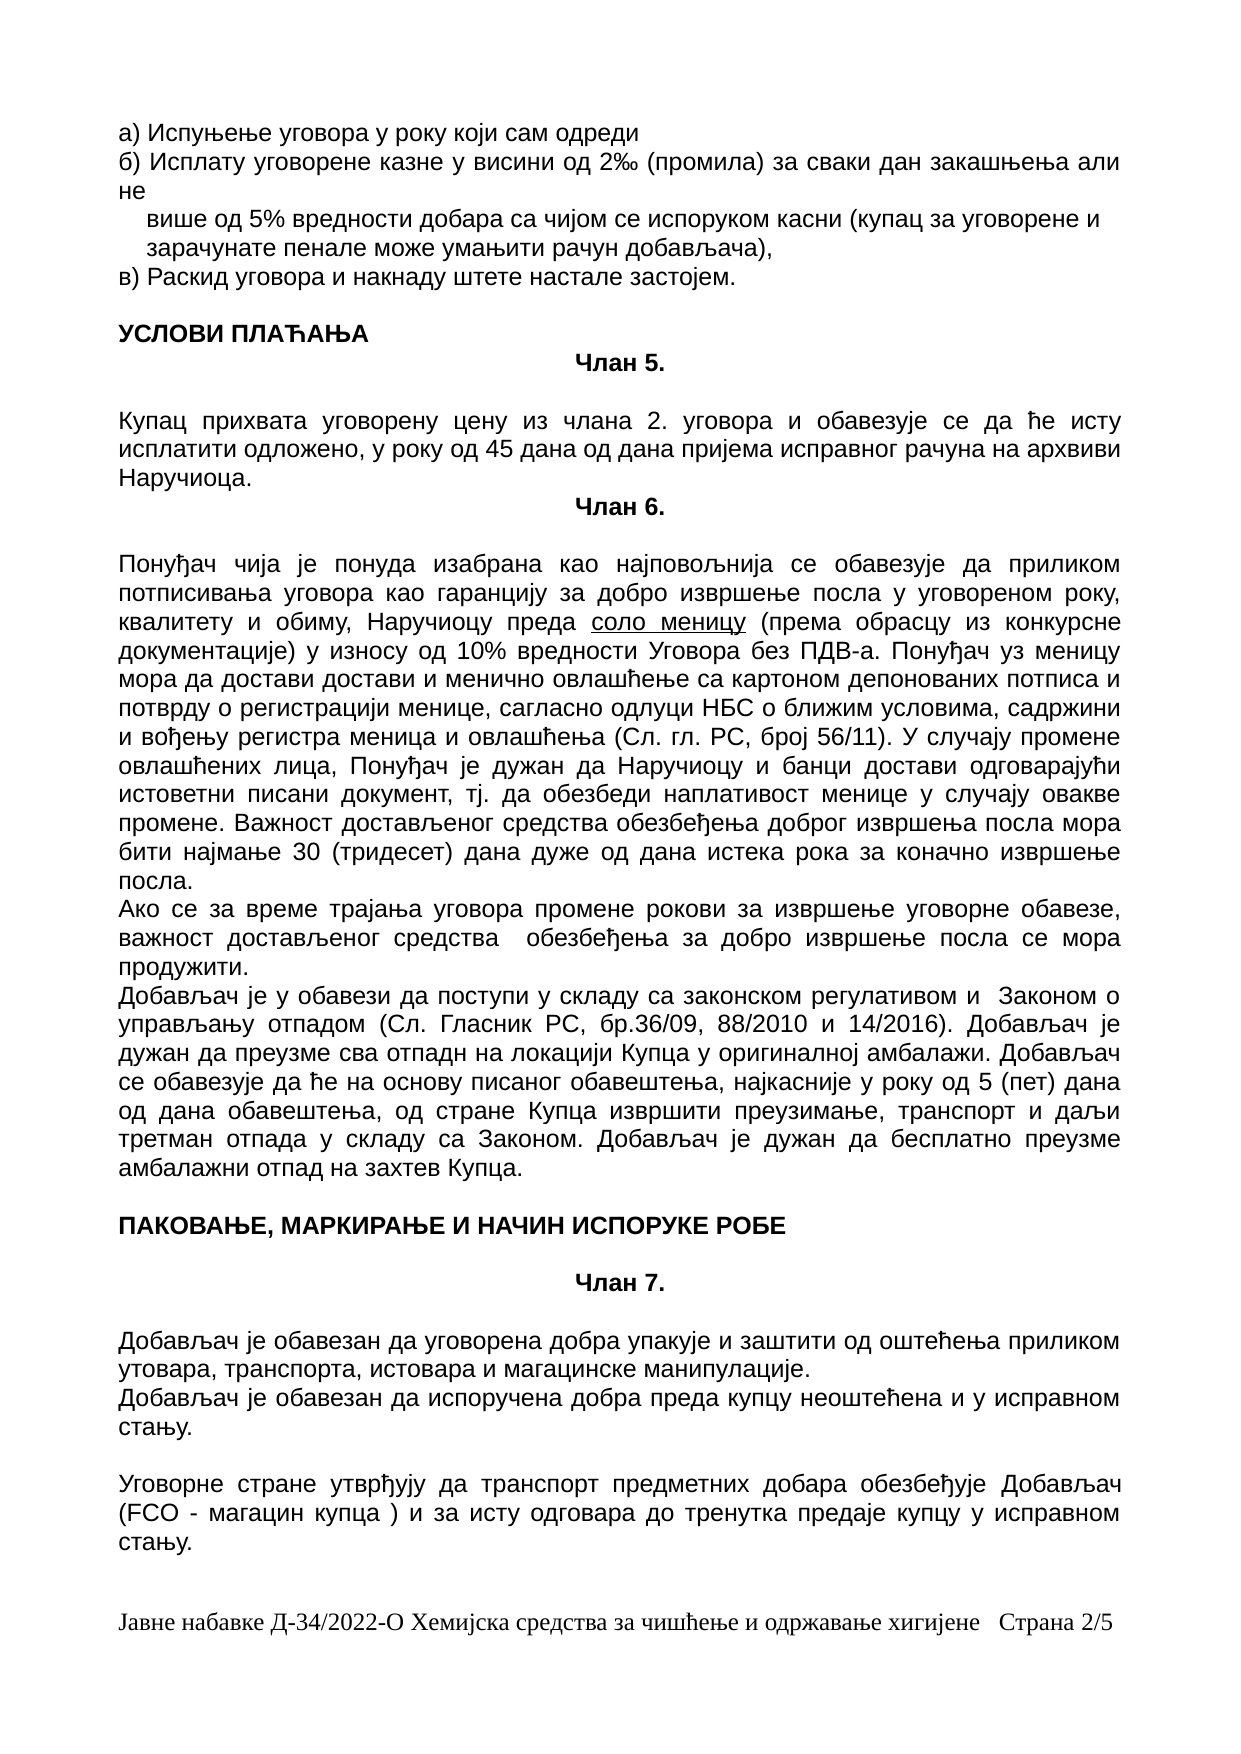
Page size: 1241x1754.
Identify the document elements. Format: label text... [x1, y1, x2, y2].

text Члан 6. [118, 492, 1122, 521]
text Добављач је обавезан да испоручена добра преда купцу неоштећена и у исправном стању. [118, 1383, 1122, 1441]
text Ако се за време трајања уговора промене рокови за извршење уговорне обавезе, важност достављенoг средства обезбеђења за добро извршење посла се мора продужити. [118, 894, 1122, 981]
text зарачунате пенале може умањити рачун добављача), [118, 233, 1122, 262]
text Понуђач чија је понуда изабрана као најповољнија се обавезује да приликом потписивања уговора као гаранцију за добро извршење посла у уговореном року, квалитету и обиму, Наручиоцу преда соло меницу (према обрасцу из конкурсне документације) у износу од 10% вредности Уговора без ПДВ-а. Понуђач уз меницу мора да достави достави и менично овлашћење са картоном депонованих потписа и потврду о регистрацији менице, сагласно одлуци НБС о ближим условима, садржини и вођењу регистра меница и овлашћења (Сл. гл. РС, број 56/11). У случају промене овлашћених лица, Понуђач је дужан да Наручиоцу и банци достави одговарајући истоветни писани документ, тј. да обезбеди наплативост менице у случају овакве промене. Важност достављеног средства обезбеђења доброг извршења посла мора бити најмање 30 (тридесет) дана дуже од дана истека рока за коначно извршење посла. [118, 549, 1122, 894]
text Члан 7. [118, 1268, 1122, 1297]
text Члан 5. [118, 348, 1122, 377]
text б) Исплату уговорене казне у висини од 2‰ (промила) за сваки дан закашњења али не [118, 147, 1122, 204]
text а) Испуњење уговора у року који сам одреди [118, 118, 1122, 147]
text Дoбављач је у обавези да поступи у складу са законском регулативом и Законом о управљању отпадом (Сл. Гласник РС, бр.36/09, 88/2010 и 14/2016). Добављач је дужан да преузме сва отпадн на локацији Купца у оригиналној амбалажи. Добављач се обавезује да ће на основу писаног обавештења, најкасније у року од 5 (пет) дана од дана обавештења, од стране Купца извршити преузимање, транспорт и даљи третман отпада у складу са Законом. Добављач је дужан да бесплатно преузме амбалажни отпад на захтев Купца. [118, 981, 1122, 1182]
text в) Раскид уговора и накнаду штете настале застојем. [118, 262, 1122, 291]
text Купац прихвата уговорену цену из члана 2. уговора и обавезује се да ће исту исплатити одлoжено, у року од 45 дана од дана пријема исправног рачуна на архвиви Наручиоца. [118, 406, 1122, 492]
text више од 5% вредности добара са чијом се испоруком касни (купац за уговорене и [118, 204, 1122, 233]
text УСЛОВИ ПЛАЋАЊА [118, 319, 1122, 348]
text Добављач је обавезан да уговорена добра упакује и заштити од оштећења приликом утовара, транспорта, истовара и магацинске манипулације. [118, 1326, 1122, 1383]
text ПАКОВАЊЕ, МАРКИРАЊЕ И НАЧИН ИСПОРУКЕ РОБЕ [118, 1211, 1122, 1239]
text Уговорне стране утврђују да транспорт предметних добара обезбеђује Добављач (FCO - магацин купца ) и за исту одговара до тренутка предаје купцу у исправном стању. [118, 1469, 1122, 1556]
